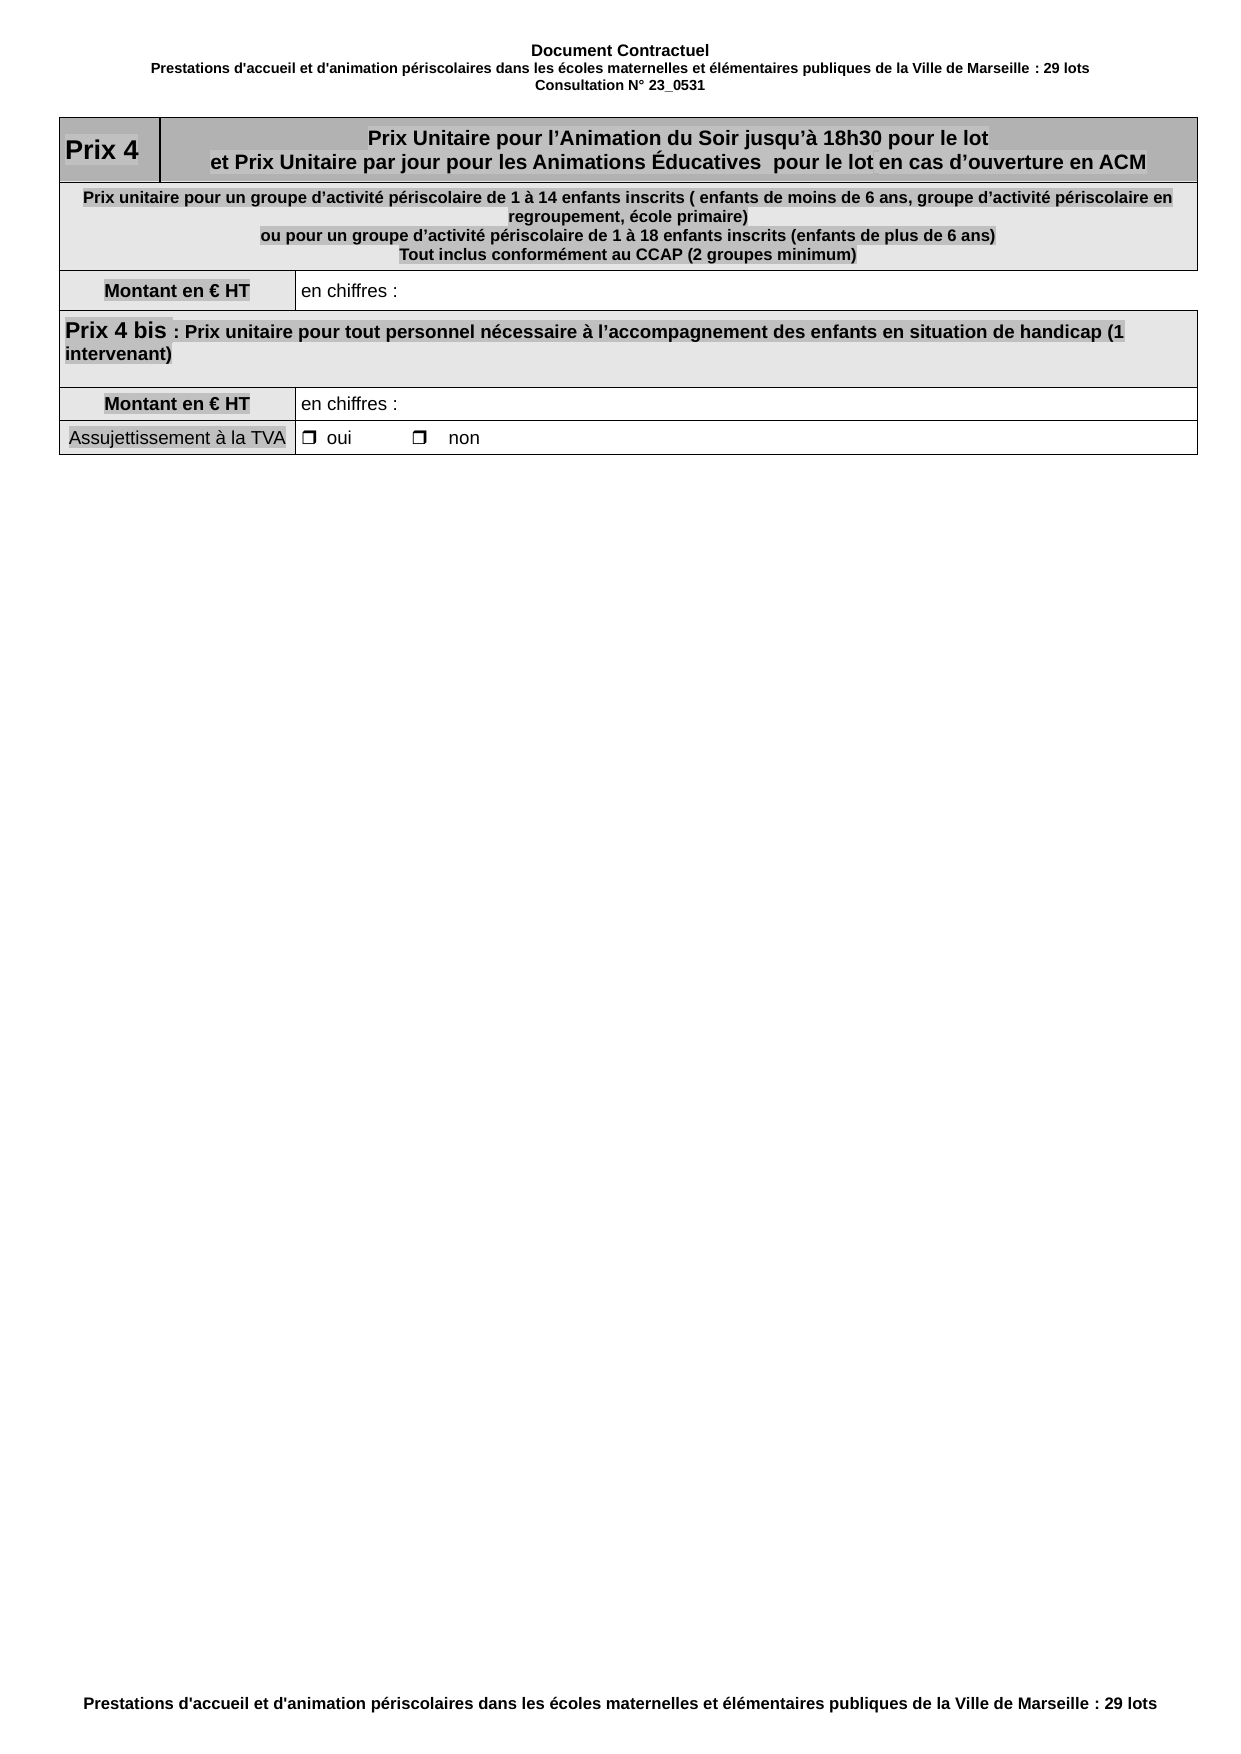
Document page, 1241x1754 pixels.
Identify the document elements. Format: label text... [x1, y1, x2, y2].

table_cell Montant en € HT [60, 388, 295, 420]
table_cell Prix unitaire pour un groupe d’activité périscolaire de 1 à 14 enfants inscrits ( enfants de moins de 6 ans, groupe d’activité périscolaire en regroupement, école primaire) ou pour un groupe d’activité périscolaire de 1 à 18 enfants inscrits (enfants de plus de 6 ans) Tout inclus conformément au CCAP (2 groupes minimum) [60, 183, 1197, 270]
table_header Prix 4 [60, 118, 159, 181]
table_cell Assujettissement à la TVA [60, 421, 295, 454]
table_header Prix 4 bis : Prix unitaire pour tout personnel nécessaire à l’accompagnement des enfants en situation de handicap (1 intervenant) [60, 311, 1197, 387]
table_cell Montant en € HT [60, 271, 295, 310]
table_header Prix Unitaire pour l’Animation du Soir jusqu’à 18h30 pour le lot et Prix Unitaire par jour pour les Animations Éducatives pour le lot en cas d’ouverture en ACM [161, 118, 1197, 181]
table_cell en chiffres : [296, 388, 1197, 420]
table_cell oui  non [296, 421, 1197, 454]
table_cell en chiffres : [296, 271, 1197, 310]
